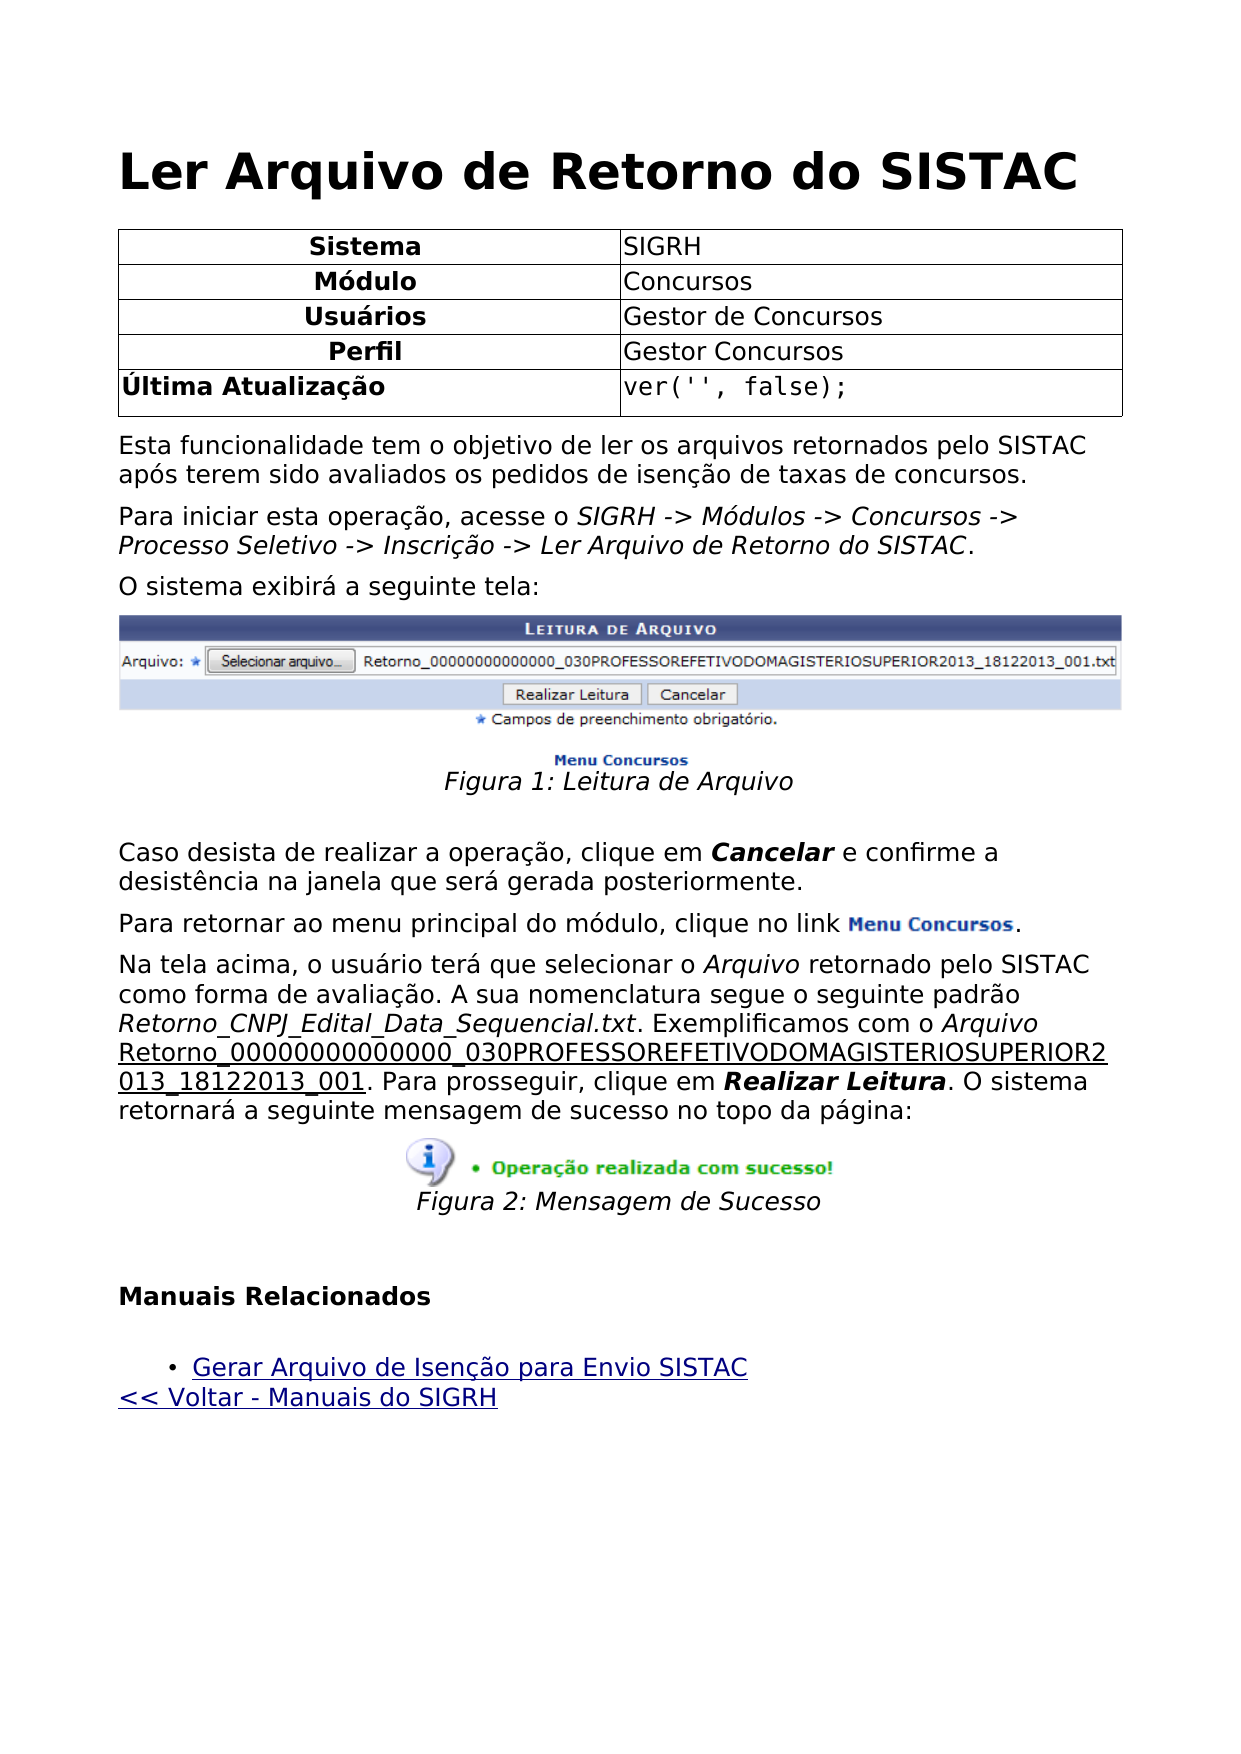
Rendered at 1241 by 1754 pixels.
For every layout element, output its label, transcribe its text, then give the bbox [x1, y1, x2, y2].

table_cell ver('', false); [621, 370, 1122, 416]
text Figura 1: Leitura de Arquivo [118, 768, 1122, 797]
table_cell Gestor de Concursos [621, 300, 1122, 334]
text Esta funcionalidade tem o objetivo de ler os arquivos retornados pelo SISTAC após terem sido avaliados os pedidos de isenção de taxas de concursos. [118, 431, 1122, 489]
text Caso desista de realizar a operação, clique em Cancelar e confirme a desistência na janela que será gerada posteriormente. [118, 838, 1122, 897]
subtitle Manuais Relacionados [118, 1282, 1122, 1312]
subtitle Ler Arquivo de Retorno do SISTAC [118, 143, 1122, 201]
text << Voltar - Manuais do SIGRH [118, 1383, 1122, 1412]
text Figura 2: Mensagem de Sucesso [406, 1187, 834, 1216]
table_header Sistema [119, 230, 620, 264]
picture [848, 916, 1015, 933]
text O sistema exibirá a seguinte tela: [118, 572, 1122, 602]
table_cell Usuários [119, 300, 620, 334]
picture [406, 1138, 835, 1187]
list Gerar Arquivo de Isenção para Envio SISTAC [177, 1354, 1122, 1383]
text Para iniciar esta operação, acesse o SIGRH -> Módulos -> Concursos -> Processo Seletivo -> Inscrição -> Ler Arquivo de Retorno do SISTAC. [118, 502, 1122, 560]
picture [118, 614, 1123, 768]
text Na tela acima, o usuário terá que selecionar o Arquivo retornado pelo SISTAC como forma de avaliação. A sua nomenclatura segue o seguinte padrão Retorno_CNPJ_Edital_Data_Sequencial.txt. Exemplificamos com o Arquivo Retorno_00000000000000_030PROFESSOREFETIVODOMAGISTERIOSUPERIOR2013_18122013_001. Para prosseguir, clique em Realizar Leitura. O sistema retornará a seguinte mensagem de sucesso no topo da página: [118, 951, 1122, 1126]
table_cell Gestor Concursos [621, 335, 1122, 369]
text Para retornar ao menu principal do módulo, clique no link . [118, 909, 1122, 938]
table_cell Módulo [119, 265, 620, 299]
table_cell Perfil [119, 335, 620, 369]
table_cell Concursos [621, 265, 1122, 299]
table_header SIGRH [621, 230, 1122, 264]
table_cell Última Atualização [119, 370, 620, 416]
